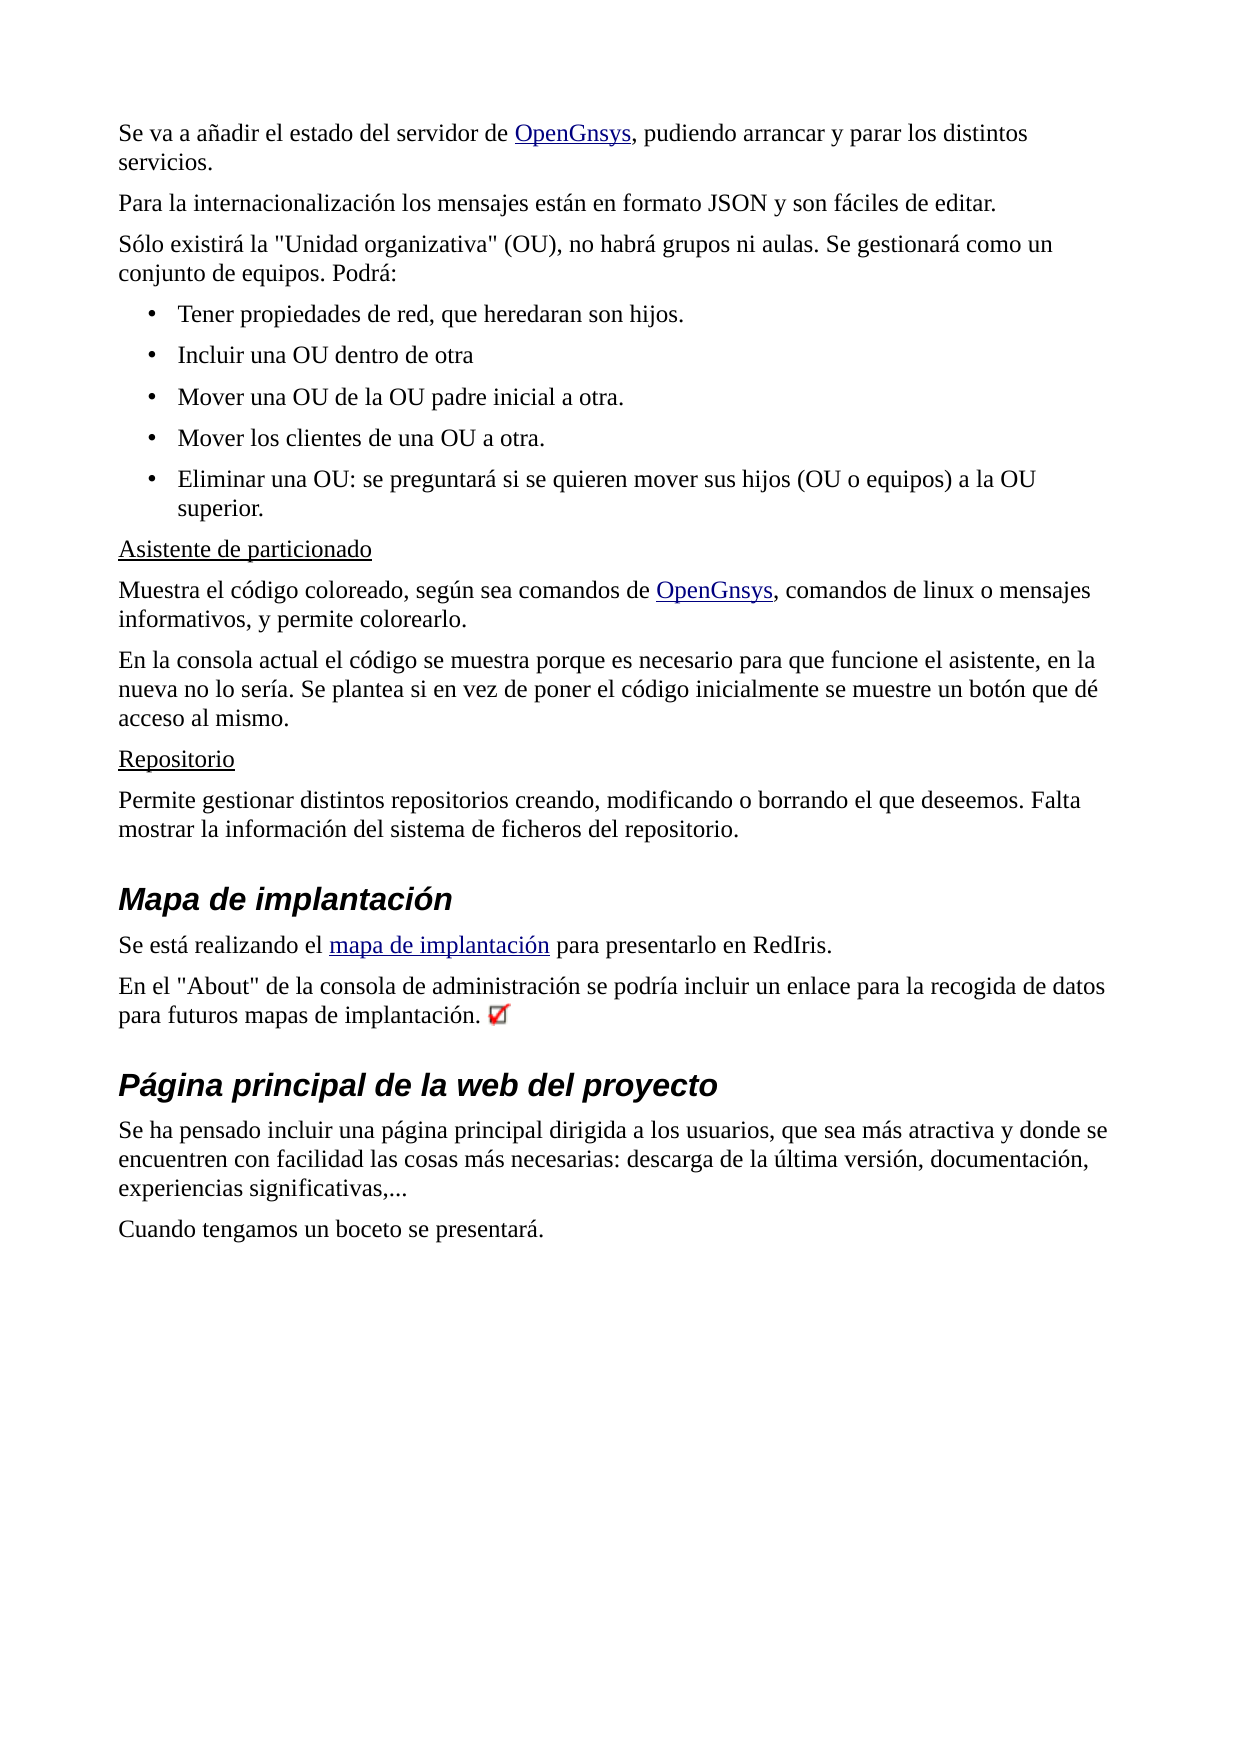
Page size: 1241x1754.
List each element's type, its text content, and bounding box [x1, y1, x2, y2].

text Se está realizando el ​mapa de implantación para presentarlo en RedIris. [118, 930, 1122, 959]
text Muestra el código coloreado, según sea comandos de OpenGnsys, comandos de linux o mensajes informativos, y permite colorearlo. [118, 576, 1122, 633]
text Se ha pensado incluir una página principal dirigida a los usuarios, que sea más atractiva y donde se encuentren con facilidad las cosas más necesarias: descarga de la última versión, documentación, experiencias significativas,... [118, 1116, 1122, 1202]
subtitle Mapa de implantación [118, 881, 1122, 917]
text Repositorio [118, 744, 1122, 773]
text Se va a añadir el estado del servidor de OpenGnsys, pudiendo arrancar y parar los distintos servicios. [118, 118, 1122, 176]
text En el "About" de la consola de administración se podría incluir un enlace para la recogida de datos para futuros mapas de implantación. [118, 971, 1122, 1029]
list Eliminar una OU: se preguntará si se quieren mover sus hijos (OU o equipos) a la OU superior. [148, 464, 1122, 522]
text Sólo existirá la "Unidad organizativa" (OU), no habrá grupos ni aulas. Se gestionará como un conjunto de equipos. Podrá: [118, 229, 1122, 287]
text Asistente de particionado [118, 534, 1122, 563]
text Cuando tengamos un boceto se presentará. [118, 1214, 1122, 1243]
list Incluir una OU dentro de otra [148, 341, 1122, 369]
list Mover una OU de la OU padre inicial a otra. [148, 382, 1122, 411]
text Permite gestionar distintos repositorios creando, modificando o borrando el que deseemos. Falta mostrar la información del sistema de ficheros del repositorio. [118, 786, 1122, 843]
list Mover los clientes de una OU a otra. [148, 423, 1122, 452]
text Para la internacionalización los mensajes están en formato JSON y son fáciles de editar. [118, 188, 1122, 217]
text En la consola actual el código se muestra porque es necesario para que funcione el asistente, en la nueva no lo sería. Se plantea si en vez de poner el código inicialmente se muestre un botón que dé acceso al mismo. [118, 646, 1122, 732]
subtitle Página principal de la web del proyecto [118, 1066, 1122, 1103]
list Tener propiedades de red, que heredaran son hijos. [148, 299, 1122, 328]
